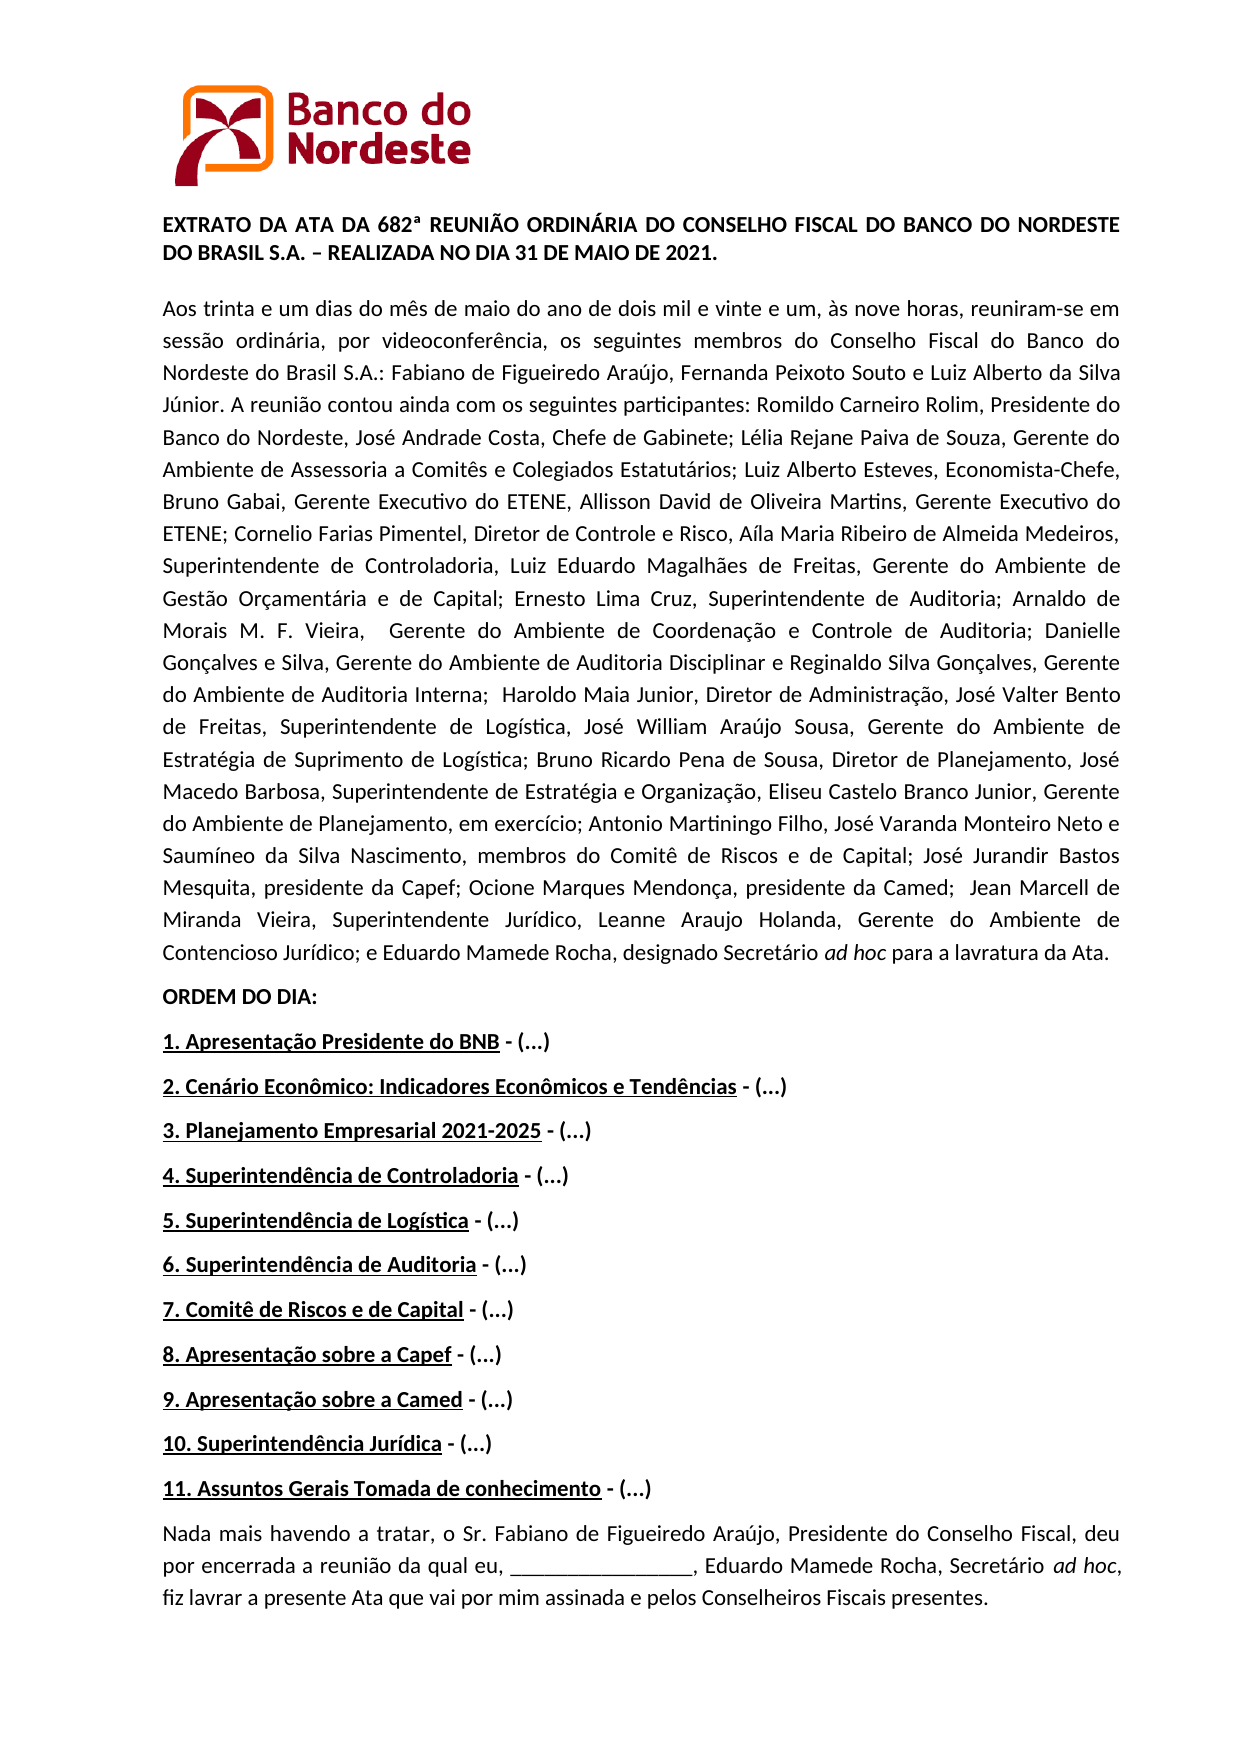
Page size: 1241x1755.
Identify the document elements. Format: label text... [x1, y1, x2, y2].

text 10. Superintendência Jurídica - (...) [162, 1429, 1122, 1457]
text ORDEM DO DIA: [162, 982, 1122, 1011]
text EXTRATO DA ATA DA 682ª REUNIÃO ORDINÁRIA DO CONSELHO FISCAL DO BANCO DO NORDESTE DO BRASIL S.A. – REALIZADA NO DIA 31 DE MAIO DE 2021. [162, 210, 1122, 266]
text 3. Planejamento Empresarial 2021-2025 - (...) [162, 1117, 1122, 1144]
text 6. Superintendência de Auditoria - (...) [162, 1251, 1122, 1279]
text 4. Superintendência de Controladoria - (...) [162, 1161, 1122, 1189]
text 8. Apresentação sobre a Capef - (...) [162, 1340, 1122, 1368]
text 9. Apresentação sobre a Camed - (...) [162, 1385, 1122, 1413]
text 7. Comitê de Riscos e de Capital - (...) [162, 1295, 1122, 1323]
text 11. Assuntos Gerais Tomada de conhecimento - (...) [162, 1474, 1122, 1502]
text Aos trinta e um dias do mês de maio do ano de dois mil e vinte e um, às nove horas, reuniram-se em sessão ordinária, por videoconferência, os seguintes membros do Conselho Fiscal do Banco do Nordeste do Brasil S.A.: Fabiano de Figueiredo Araújo, Fernanda Peixoto Souto e Luiz Alberto da Silva Júnior. A reunião contou ainda com os seguintes participantes: Romildo Carneiro Rolim, Presidente do Banco do Nordeste, José Andrade Costa, Chefe de Gabinete; Lélia Rejane Paiva de Souza, Gerente do Ambiente de Assessoria a Comitês e Colegiados Estatutários; Luiz Alberto Esteves, Economista-Chefe, Bruno Gabai, Gerente Executivo do ETENE, Allisson David de Oliveira Martins, Gerente Executivo do ETENE; Cornelio Farias Pimentel, Diretor de Controle e Risco, Aíla Maria Ribeiro de Almeida Medeiros, Superintendente de Controladoria, Luiz Eduardo Magalhães de Freitas, Gerente do Ambiente de Gestão Orçamentária e de Capital; Ernesto Lima Cruz, Superintendente de Auditoria; Arnaldo de Morais M. F. Vieira, Gerente do Ambiente de Coordenação e Controle de Auditoria; Danielle Gonçalves e Silva, Gerente do Ambiente de Auditoria Disciplinar e Reginaldo Silva Gonçalves, Gerente do Ambiente de Auditoria Interna; Haroldo Maia Junior, Diretor de Administração, José Valter Bento de Freitas, Superintendente de Logística, José William Araújo Sousa, Gerente do Ambiente de Estratégia de Suprimento de Logística; Bruno Ricardo Pena de Sousa, Diretor de Planejamento, José Macedo Barbosa, Superintendente de Estratégia e Organização, Eliseu Castelo Branco Junior, Gerente do Ambiente de Planejamento, em exercício; Antonio Martiningo Filho, José Varanda Monteiro Neto e Saumíneo da Silva Nascimento, membros do Comitê de Riscos e de Capital; José Jurandir Bastos Mesquita, presidente da Capef; Ocione Marques Mendonça, presidente da Camed; Jean Marcell de Miranda Vieira, Superintendente Jurídico, Leanne Araujo Holanda, Gerente do Ambiente de Contencioso Jurídico; e Eduardo Mamede Rocha, designado Secretário ad hoc para a lavratura da Ata. [162, 294, 1122, 966]
text 1. Apresentação Presidente do BNB - (...) [162, 1027, 1122, 1055]
text 5. Superintendência de Logística - (...) [162, 1206, 1122, 1234]
text Nada mais havendo a tratar, o Sr. Fabiano de Figueiredo Araújo, Presidente do Conselho Fiscal, deu por encerrada a reunião da qual eu, ________________, Eduardo Mamede Rocha, Secretário ad hoc, fiz lavrar a presente Ata que vai por mim assinada e pelos Conselheiros Fiscais presentes. [162, 1519, 1122, 1611]
text 2. Cenário Econômico: Indicadores Econômicos e Tendências - (...) [162, 1072, 1122, 1100]
